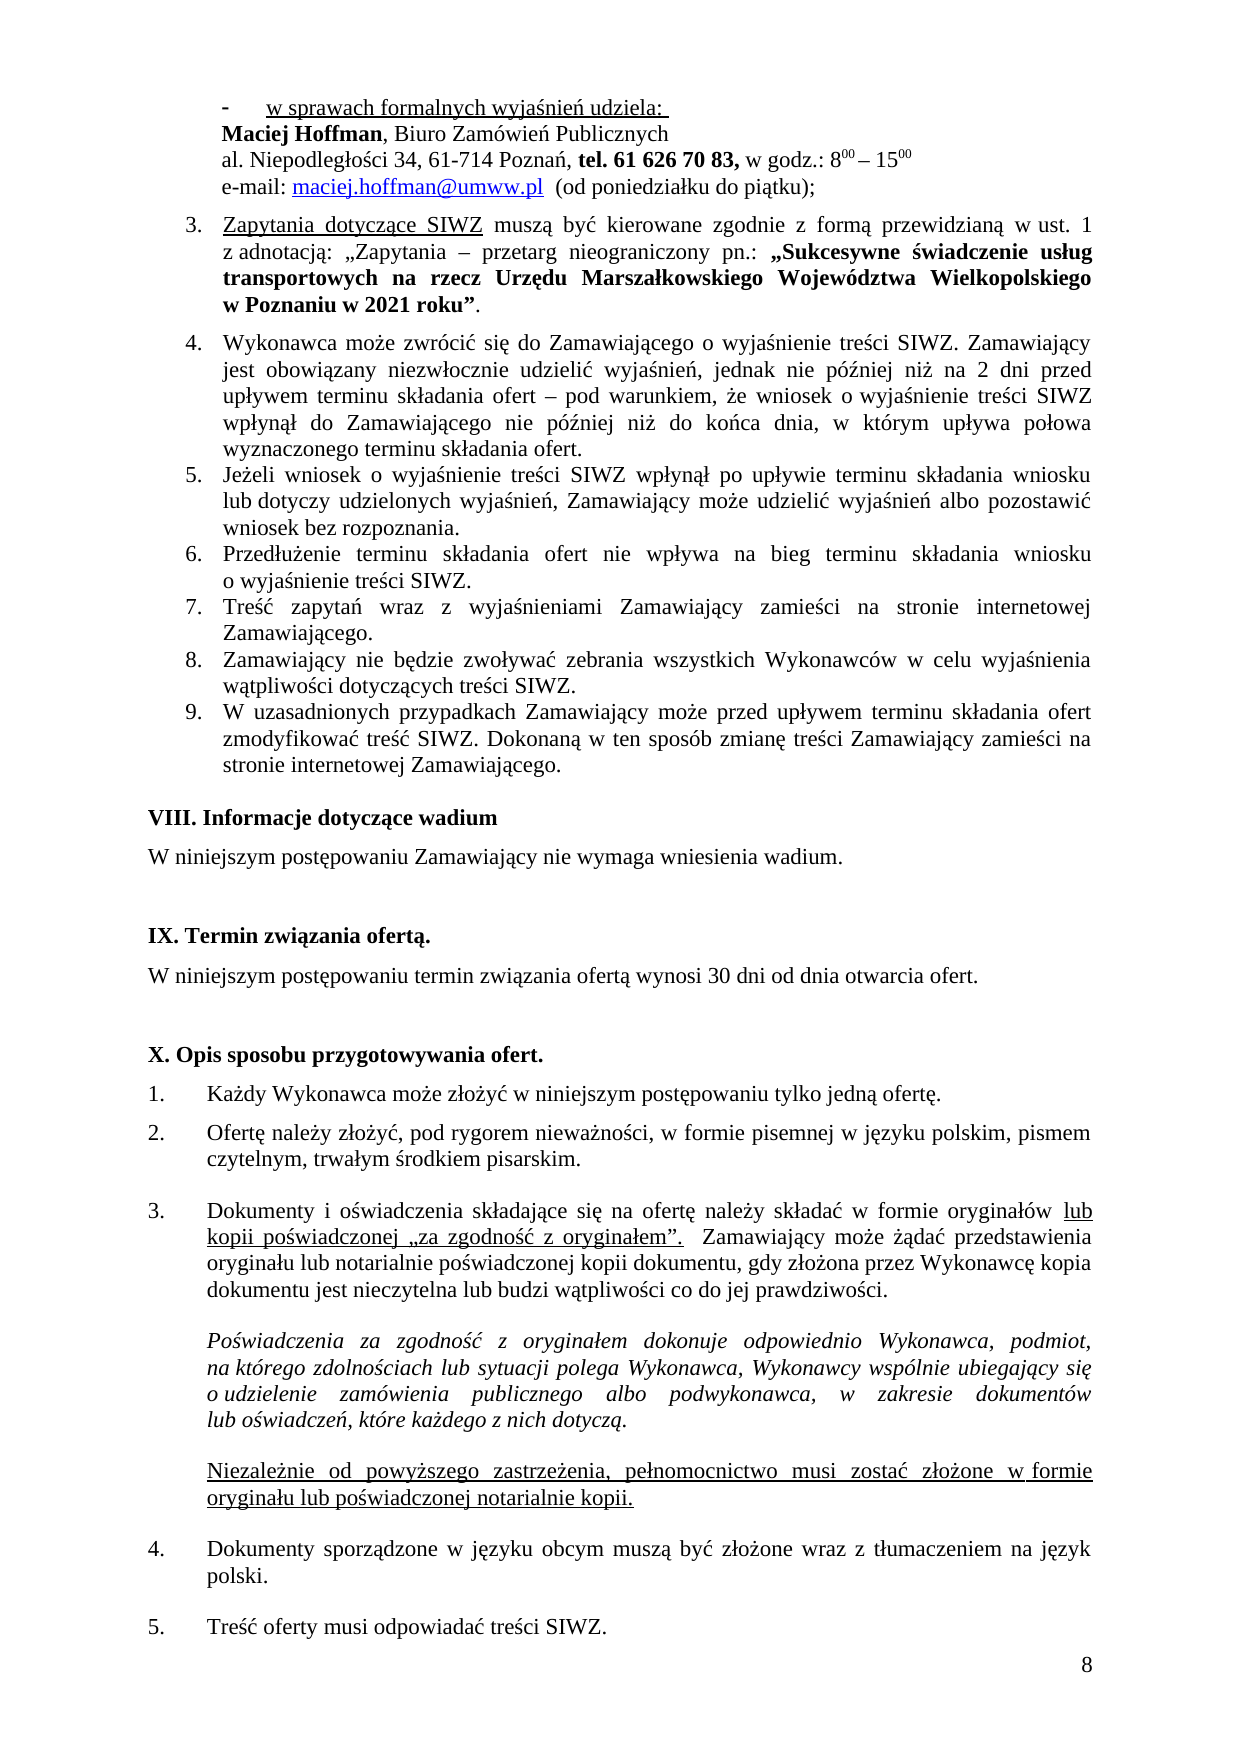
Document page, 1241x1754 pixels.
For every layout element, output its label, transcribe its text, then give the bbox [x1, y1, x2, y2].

list Przedłużenie terminu składania ofert nie wpływa na bieg terminu składania wniosku o wyjaśnienie treści SIWZ. [185, 540, 1093, 593]
text W niniejszym postępowaniu Zamawiający nie wymaga wniesienia wadium. [148, 843, 1093, 870]
text X. Opis sposobu przygotowywania ofert. [148, 1041, 1093, 1067]
list w sprawach formalnych wyjaśnień udziela: [221, 94, 1093, 120]
list Dokumenty i oświadczenia składające się na ofertę należy składać w formie oryginałów lub kopii poświadczonej „za zgodność z oryginałem”. Zamawiający może żądać przedstawienia oryginału lub notarialnie poświadczonej kopii dokumentu, gdy złożona przez Wykonawcę kopia dokumentu jest nieczytelna lub budzi wątpliwości co do jej prawdziwości. [148, 1197, 1093, 1302]
list Treść oferty musi odpowiadać treści SIWZ. [148, 1613, 1093, 1639]
list Ofertę należy złożyć, pod rygorem nieważności, w formie pisemnej w języku polskim, pismem czytelnym, trwałym środkiem pisarskim. [148, 1119, 1093, 1172]
list W uzasadnionych przypadkach Zamawiający może przed upływem terminu składania ofert zmodyfikować treść SIWZ. Dokonaną w ten sposób zmianę treści Zamawiający zamieści na stronie internetowej Zamawiającego. [185, 698, 1093, 777]
text Niezależnie od powyższego zastrzeżenia, pełnomocnictwo musi zostać złożone w formie [207, 1458, 1093, 1480]
list Każdy Wykonawca może złożyć w niniejszym postępowaniu tylko jedną ofertę. [148, 1080, 1093, 1107]
list Zapytania dotyczące SIWZ muszą być kierowane zgodnie z formą przewidzianą w ust. 1 z adnotacją: „Zapytania – przetarg nieograniczony pn.: „Sukcesywne świadczenie usług transportowych na rzecz Urzędu Marszałkowskiego Województwa Wielkopolskiego w Poznaniu w 2021 roku”. [185, 212, 1093, 317]
list Jeżeli wniosek o wyjaśnienie treści SIWZ wpłynął po upływie terminu składania wniosku lub dotyczy udzielonych wyjaśnień, Zamawiający może udzielić wyjaśnień albo pozostawić wniosek bez rozpoznania. [185, 461, 1093, 540]
text e-mail: maciej.hoffman@umww.pl (od poniedziałku do piątku); [221, 173, 1093, 199]
list Treść zapytań wraz z wyjaśnieniami Zamawiający zamieści na stronie internetowej Zamawiającego. [185, 593, 1093, 646]
text oryginału lub poświadczonej notarialnie kopii. [207, 1481, 1093, 1510]
text IX. Termin związania ofertą. [148, 922, 1093, 949]
text Maciej Hoffman, Biuro Zamówień Publicznych [221, 120, 1093, 146]
text VIII. Informacje dotyczące wadium [148, 804, 1093, 830]
text al. Niepodległości 34, 61-714 Poznań, tel. 61 626 70 83, w godz.: 800 – 1500 [221, 146, 1093, 173]
list Dokumenty sporządzone w języku obcym muszą być złożone wraz z tłumaczeniem na język polski. [148, 1535, 1093, 1588]
list Wykonawca może zwrócić się do Zamawiającego o wyjaśnienie treści SIWZ. Zamawiający jest obowiązany niezwłocznie udzielić wyjaśnień, jednak nie później niż na 2 dni przed upływem terminu składania ofert – pod warunkiem, że wniosek o wyjaśnienie treści SIWZ wpłynął do Zamawiającego nie później niż do końca dnia, w którym upływa połowa wyznaczonego terminu składania ofert. [185, 329, 1093, 461]
list Zamawiający nie będzie zwoływać zebrania wszystkich Wykonawców w celu wyjaśnienia wątpliwości dotyczących treści SIWZ. [185, 646, 1093, 698]
text Poświadczenia za zgodność z oryginałem dokonuje odpowiednio Wykonawca, podmiot, na którego zdolnościach lub sytuacji polega Wykonawca, Wykonawcy wspólnie ubiegający się o udzielenie zamówienia publicznego albo podwykonawca, w zakresie dokumentów lub oświadczeń, które każdego z nich dotyczą. [207, 1327, 1093, 1433]
text W niniejszym postępowaniu termin związania ofertą wynosi 30 dni od dnia otwarcia ofert. [148, 962, 1093, 988]
